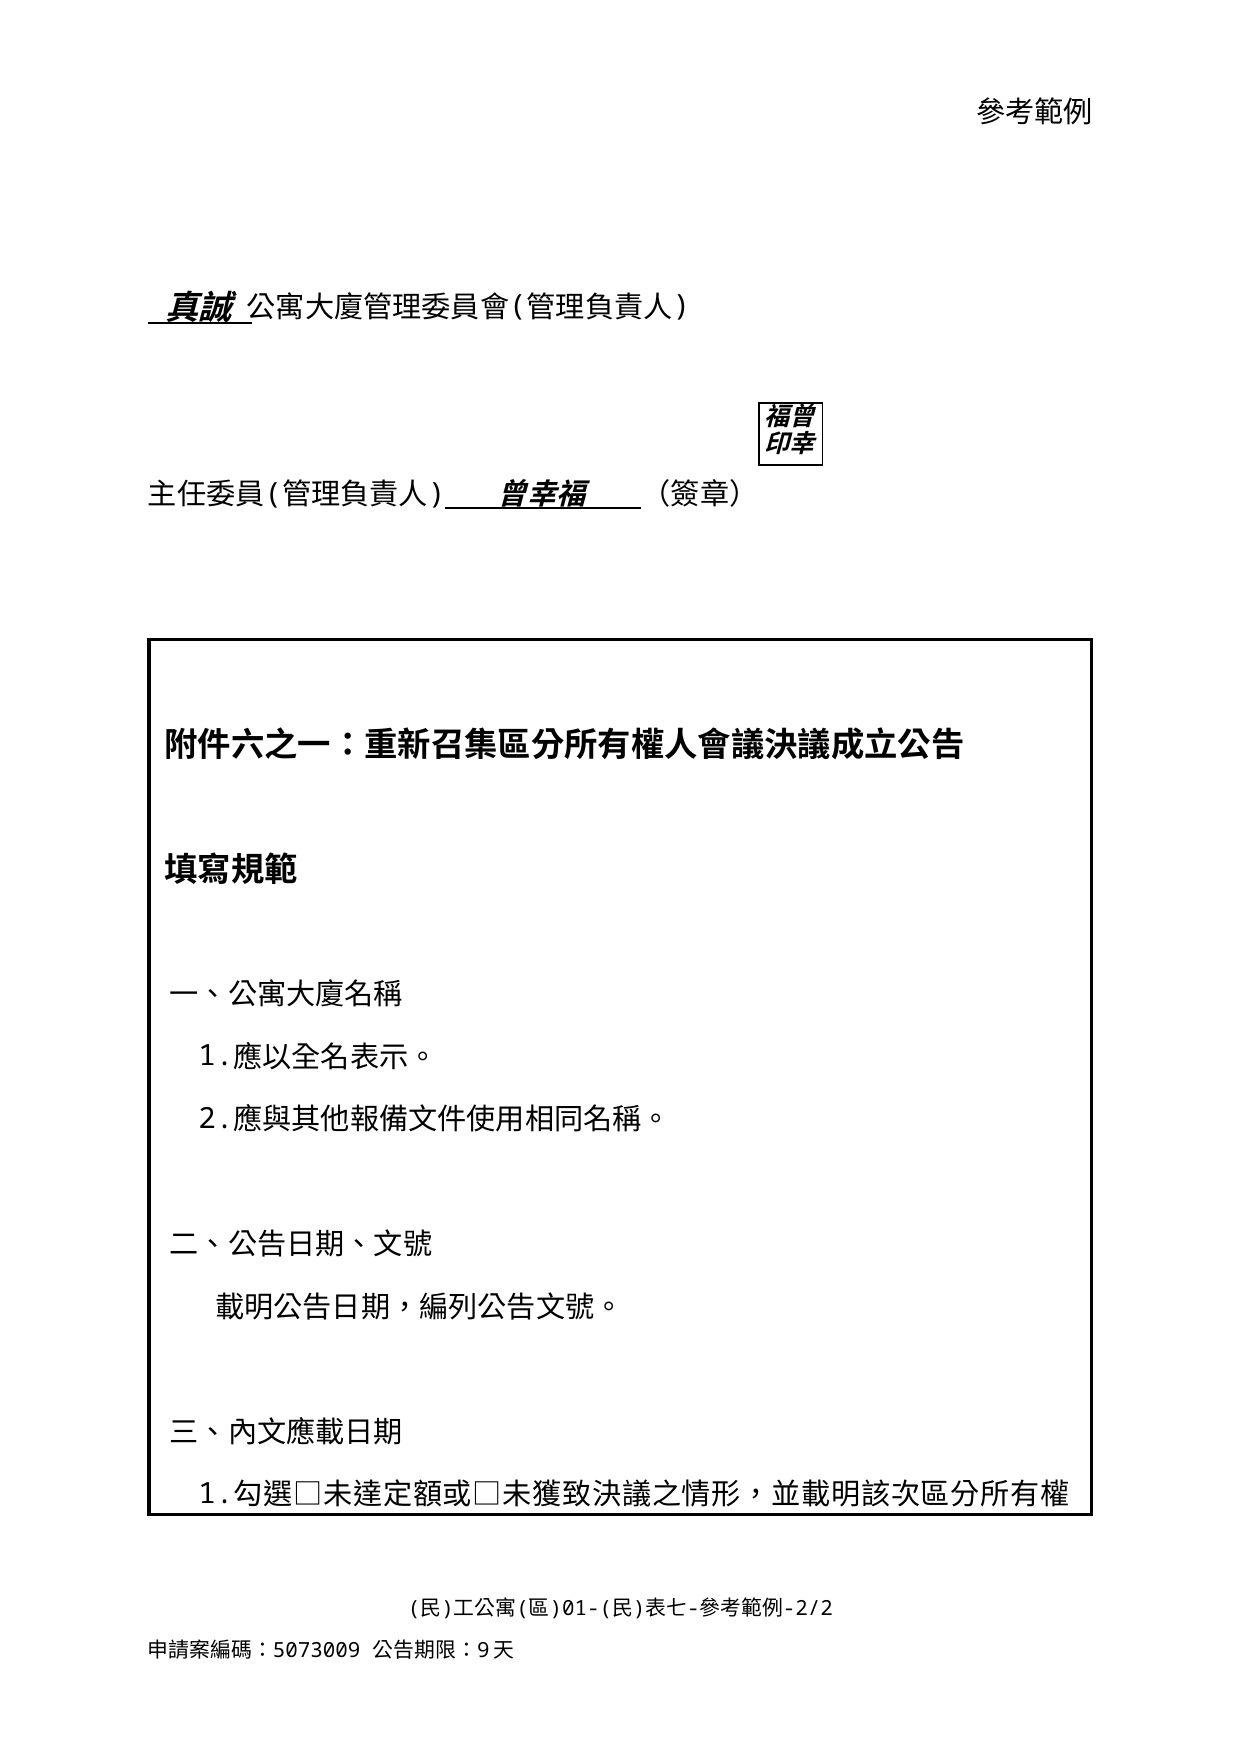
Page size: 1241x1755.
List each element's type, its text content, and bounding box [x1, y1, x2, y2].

text 真誠 公寓大廈管理委員會(管理負責人) [148, 263, 1093, 325]
table_header 附件六之一：重新召集區分所有權人會議決議成立公告 填寫規範 一、公寓大廈名稱 1.應以全名表示。 2.應與其他報備文件使用相同名稱。 二、公告日期、文號 載明公告日期，編列公告文號。 三、內文應載日期 1.勾選□未達定額或□未獲致決議之情形，並載明該次區分所有權 [151, 641, 1090, 1513]
text 主任委員(管理負責人) 曾幸福 （簽章） [148, 450, 1093, 513]
text 福曾印幸 [760, 404, 822, 458]
